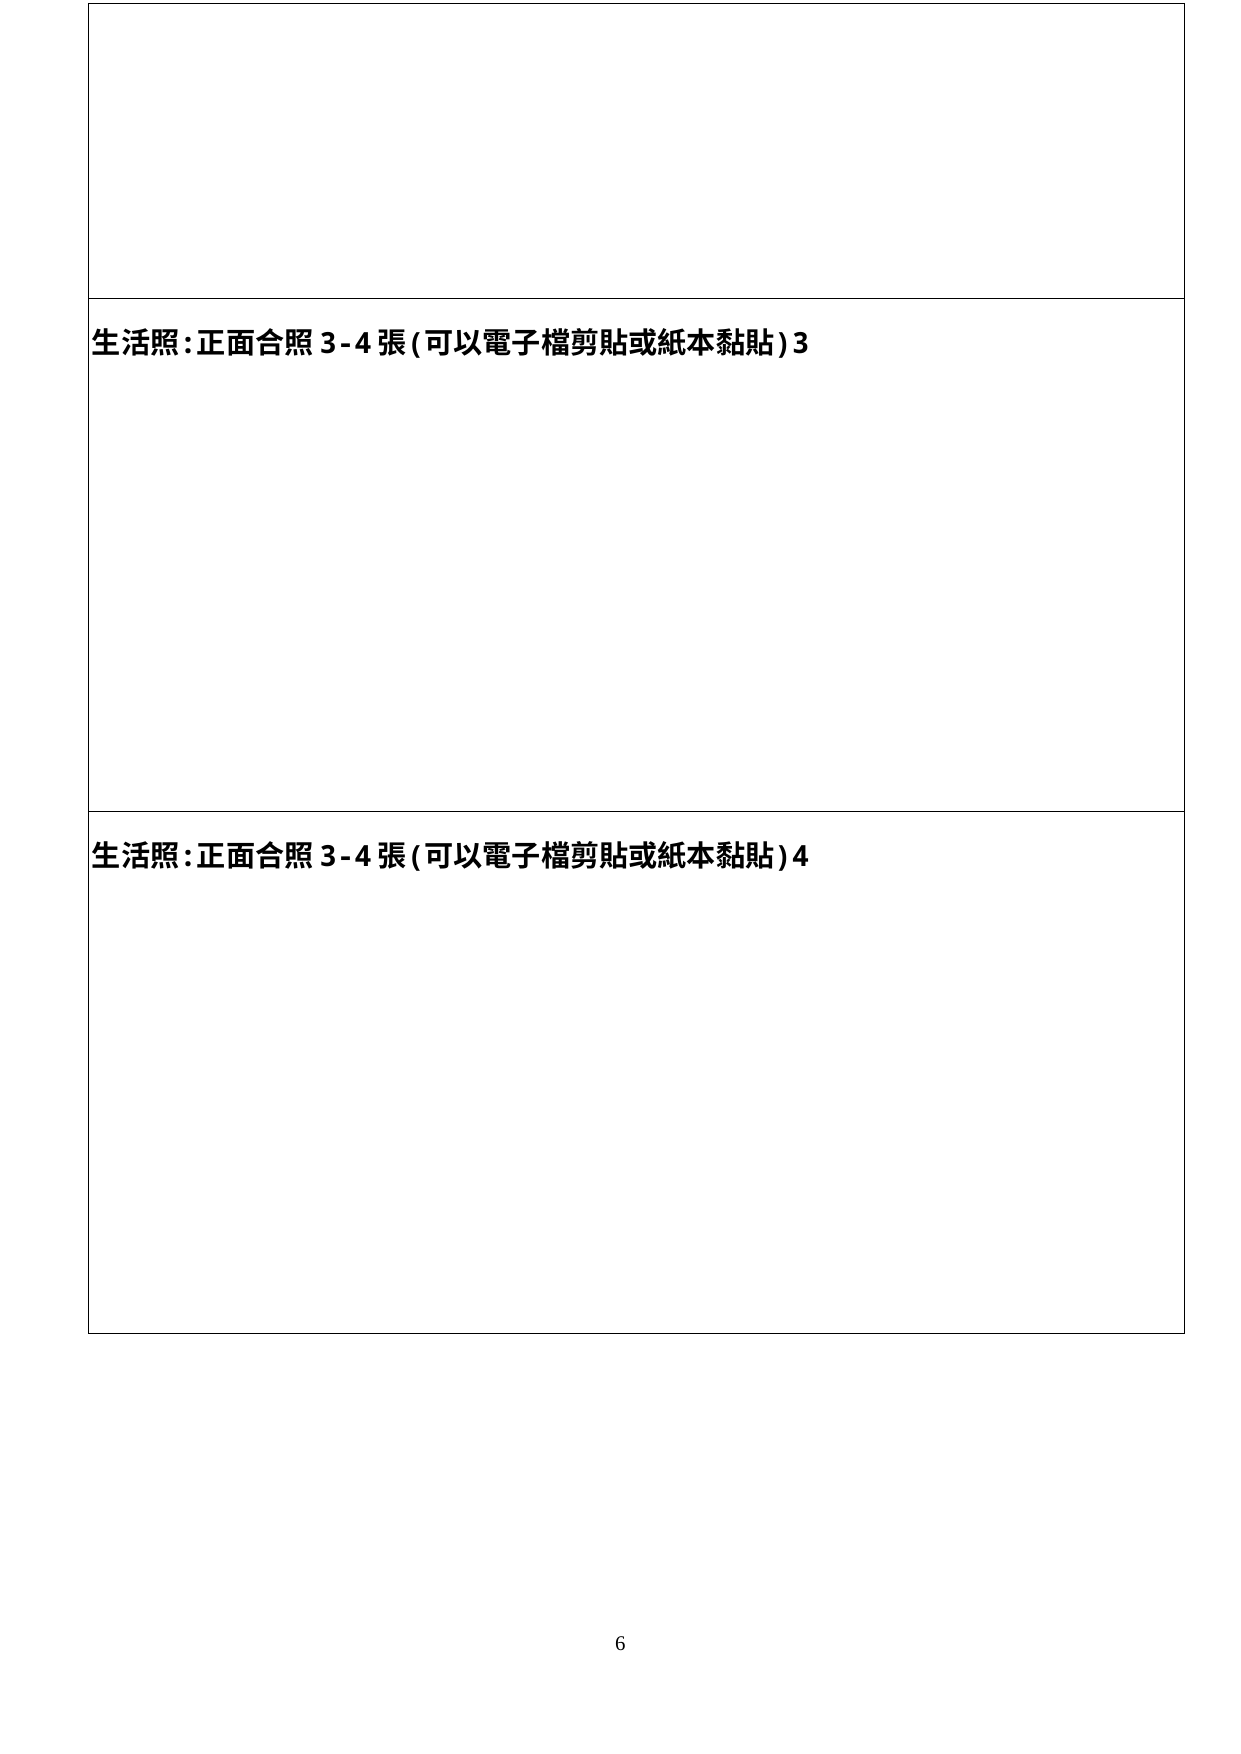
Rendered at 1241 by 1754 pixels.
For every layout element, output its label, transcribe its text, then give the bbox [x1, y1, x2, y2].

table_cell [89, 1028, 1184, 1332]
table_cell 生活照:正面合照3-4張(可以電子檔剪貼或紙本黏貼)3 [89, 299, 1184, 516]
table_cell [89, 4, 1184, 298]
table_cell [89, 516, 1184, 811]
table_cell 生活照:正面合照3-4張(可以電子檔剪貼或紙本黏貼)4 [89, 812, 1184, 1028]
